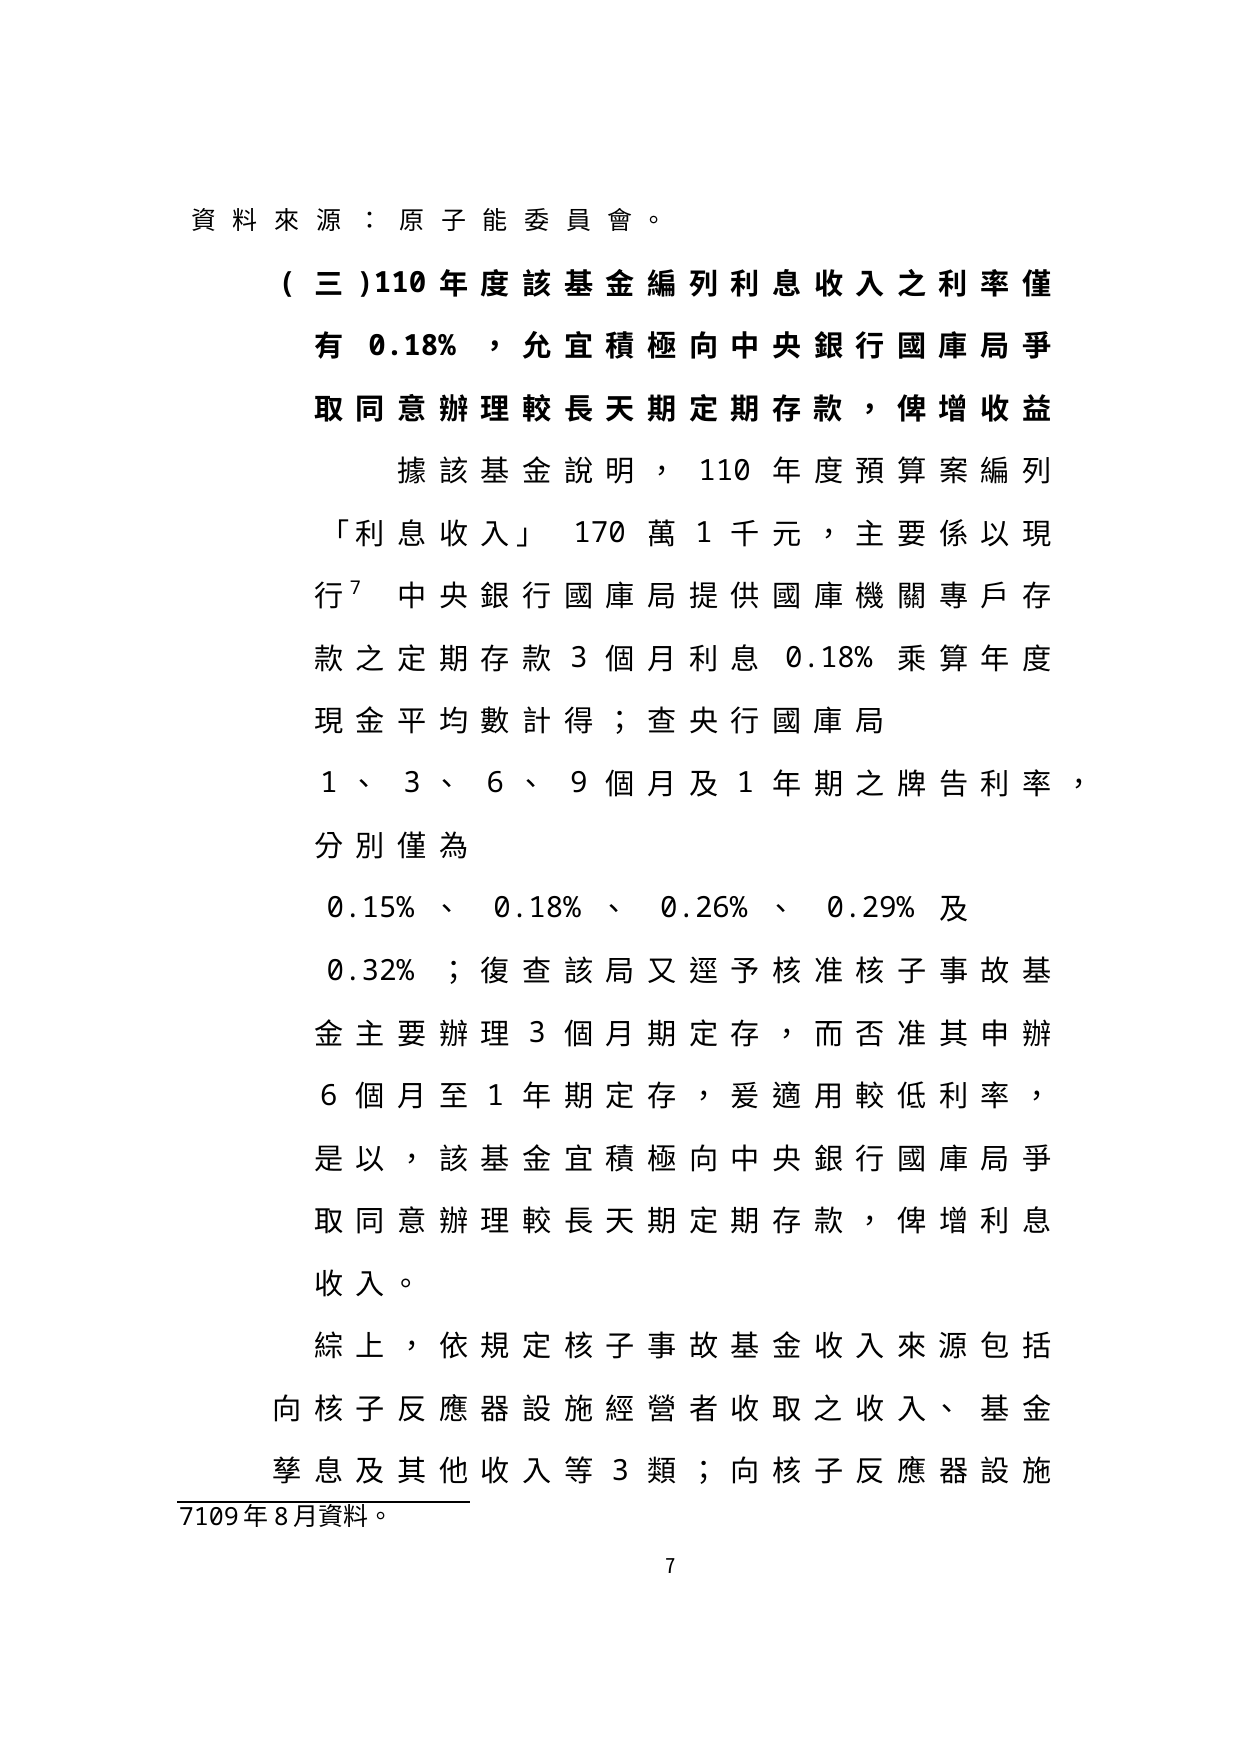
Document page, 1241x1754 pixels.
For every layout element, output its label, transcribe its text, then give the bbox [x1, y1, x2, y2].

text 109年8月資料。 [179, 1502, 1063, 1532]
text (三)110年度該基金編列利息收入之利率僅有0.18%，允宜積極向中央銀行國庫局爭取同意辦理較長天期定期存款，俾增收益 [242, 240, 1058, 427]
text 據該基金說明，110年度預算案編列「利息收入」170萬1千元，主要係以現行中央銀行國庫局提供國庫機關專戶存款之定期存款3個月利息0.18%乘算年度現金平均數計得；查央行國庫局1、3、6、9個月及1年期之牌告利率，分別僅為0.15%、0.18%、0.26%、0.29%及0.32%；復查該局又逕予核准核子事故基金主要辦理3個月期定存，而否准其申辦6個月至1年期定存，爰適用較低利率，是以，該基金宜積極向中央銀行國庫局爭取同意辦理較長天期定期存款，俾增利息收入。 [271, 427, 1058, 1302]
text 綜上，依規定核子事故基金收入來源包括向核子反應器設施經營者收取之收入、基金孳息及其他收入等3類；向核子反應器設施 [242, 1302, 1058, 1490]
text 資料來源：原子能委員會。 [181, 177, 1058, 240]
